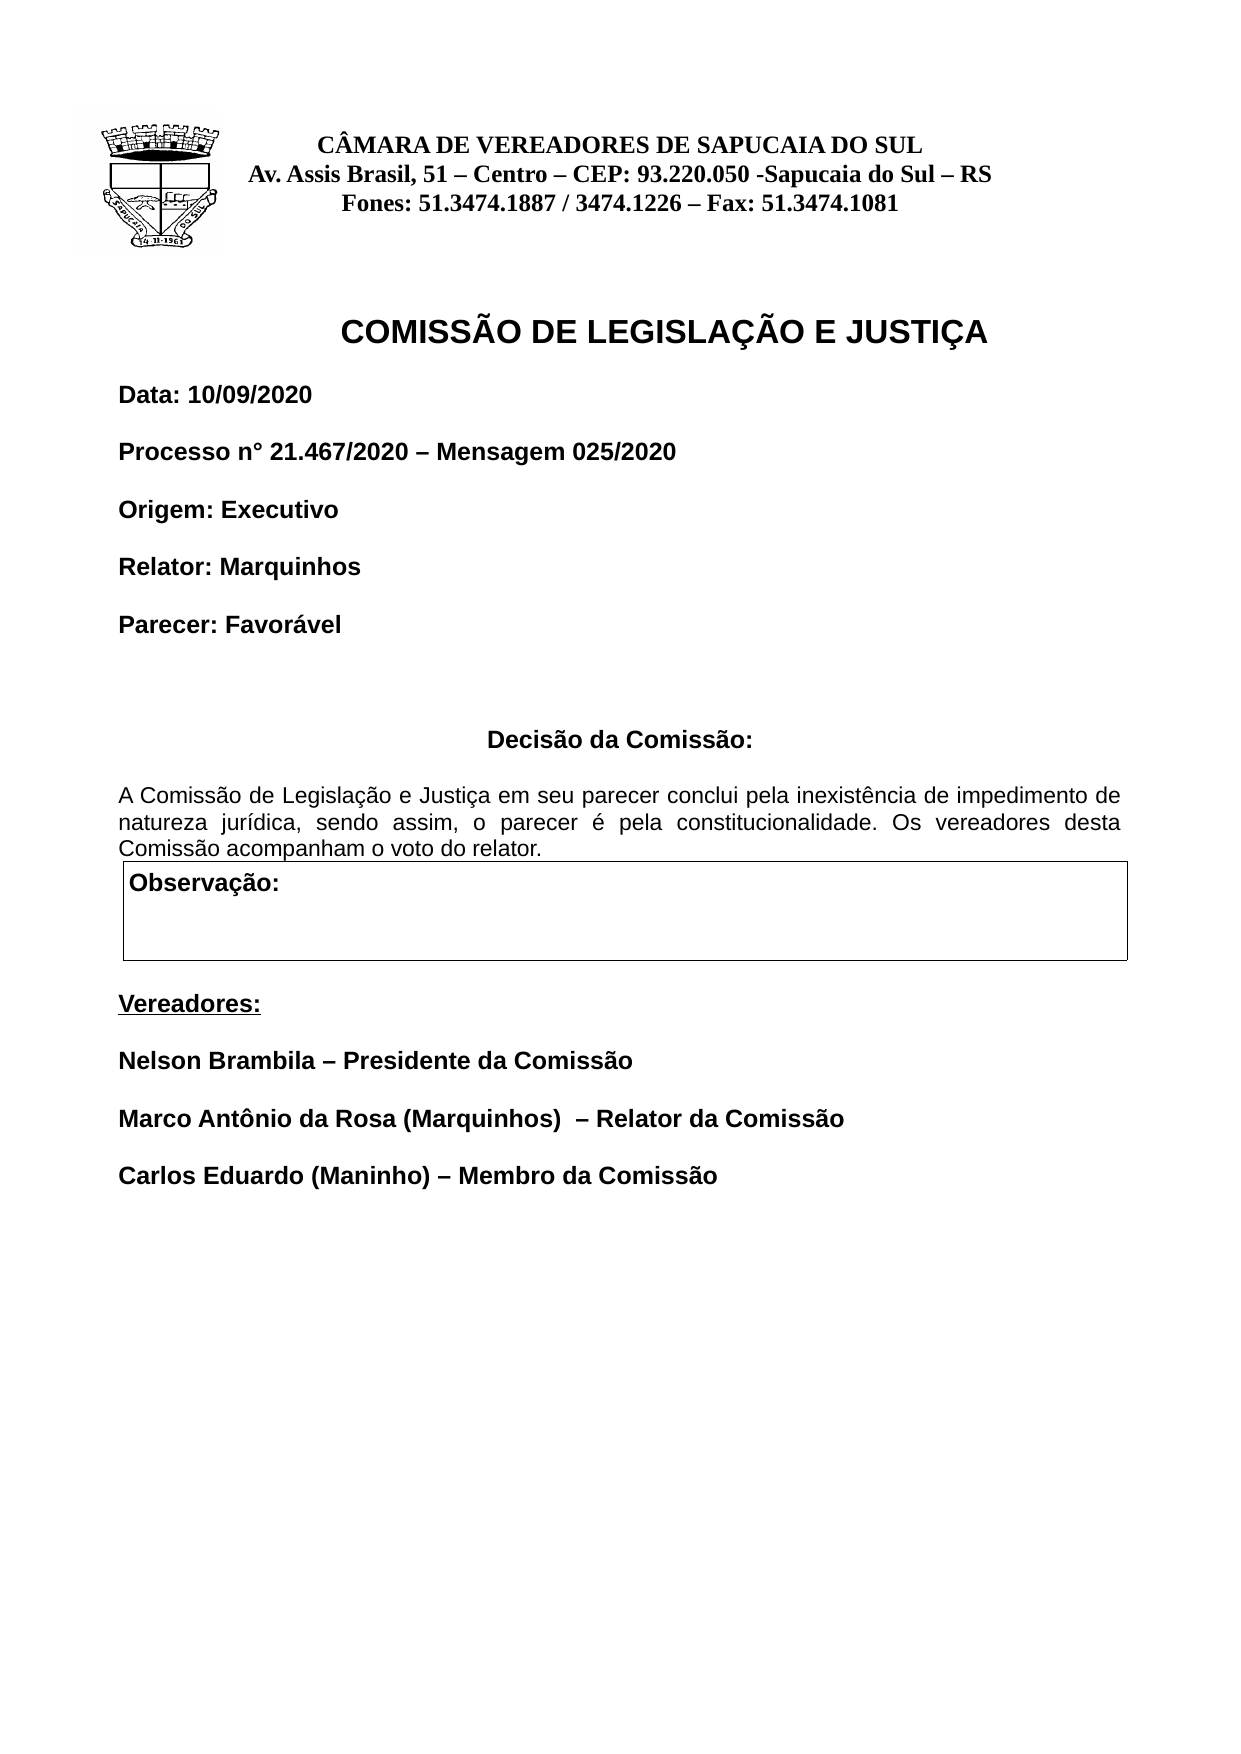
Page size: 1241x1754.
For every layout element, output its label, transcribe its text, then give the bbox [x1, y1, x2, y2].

text Vereadores: [118, 989, 1122, 1017]
subtitle COMISSÃO DE LEGISLAÇÃO E JUSTIÇA [118, 312, 1122, 351]
text A Comissão de Legislação e Justiça em seu parecer conclui pela inexistência de impedimento de natureza jurídica, sendo assim, o parecer é pela constitucionalidade. Os vereadores desta Comissão acompanham o voto do relator. [118, 782, 1122, 861]
text Relator: Marquinhos [118, 552, 1122, 581]
text Parecer: Favorável [118, 610, 1122, 638]
text Nelson Brambila – Presidente da Comissão [118, 1046, 1122, 1075]
text Data: 10/09/2020 [118, 380, 1122, 408]
text Carlos Eduardo (Maninho) – Membro da Comissão [118, 1161, 1122, 1190]
text Origem: Executivo [118, 495, 1122, 523]
table_header Observação: [124, 862, 1127, 959]
text Decisão da Comissão: [118, 725, 1122, 753]
text Processo n° 21.467/2020 – Mensagem 025/2020 [118, 437, 1122, 466]
text Marco Antônio da Rosa (Marquinhos) – Relator da Comissão [118, 1104, 1122, 1132]
